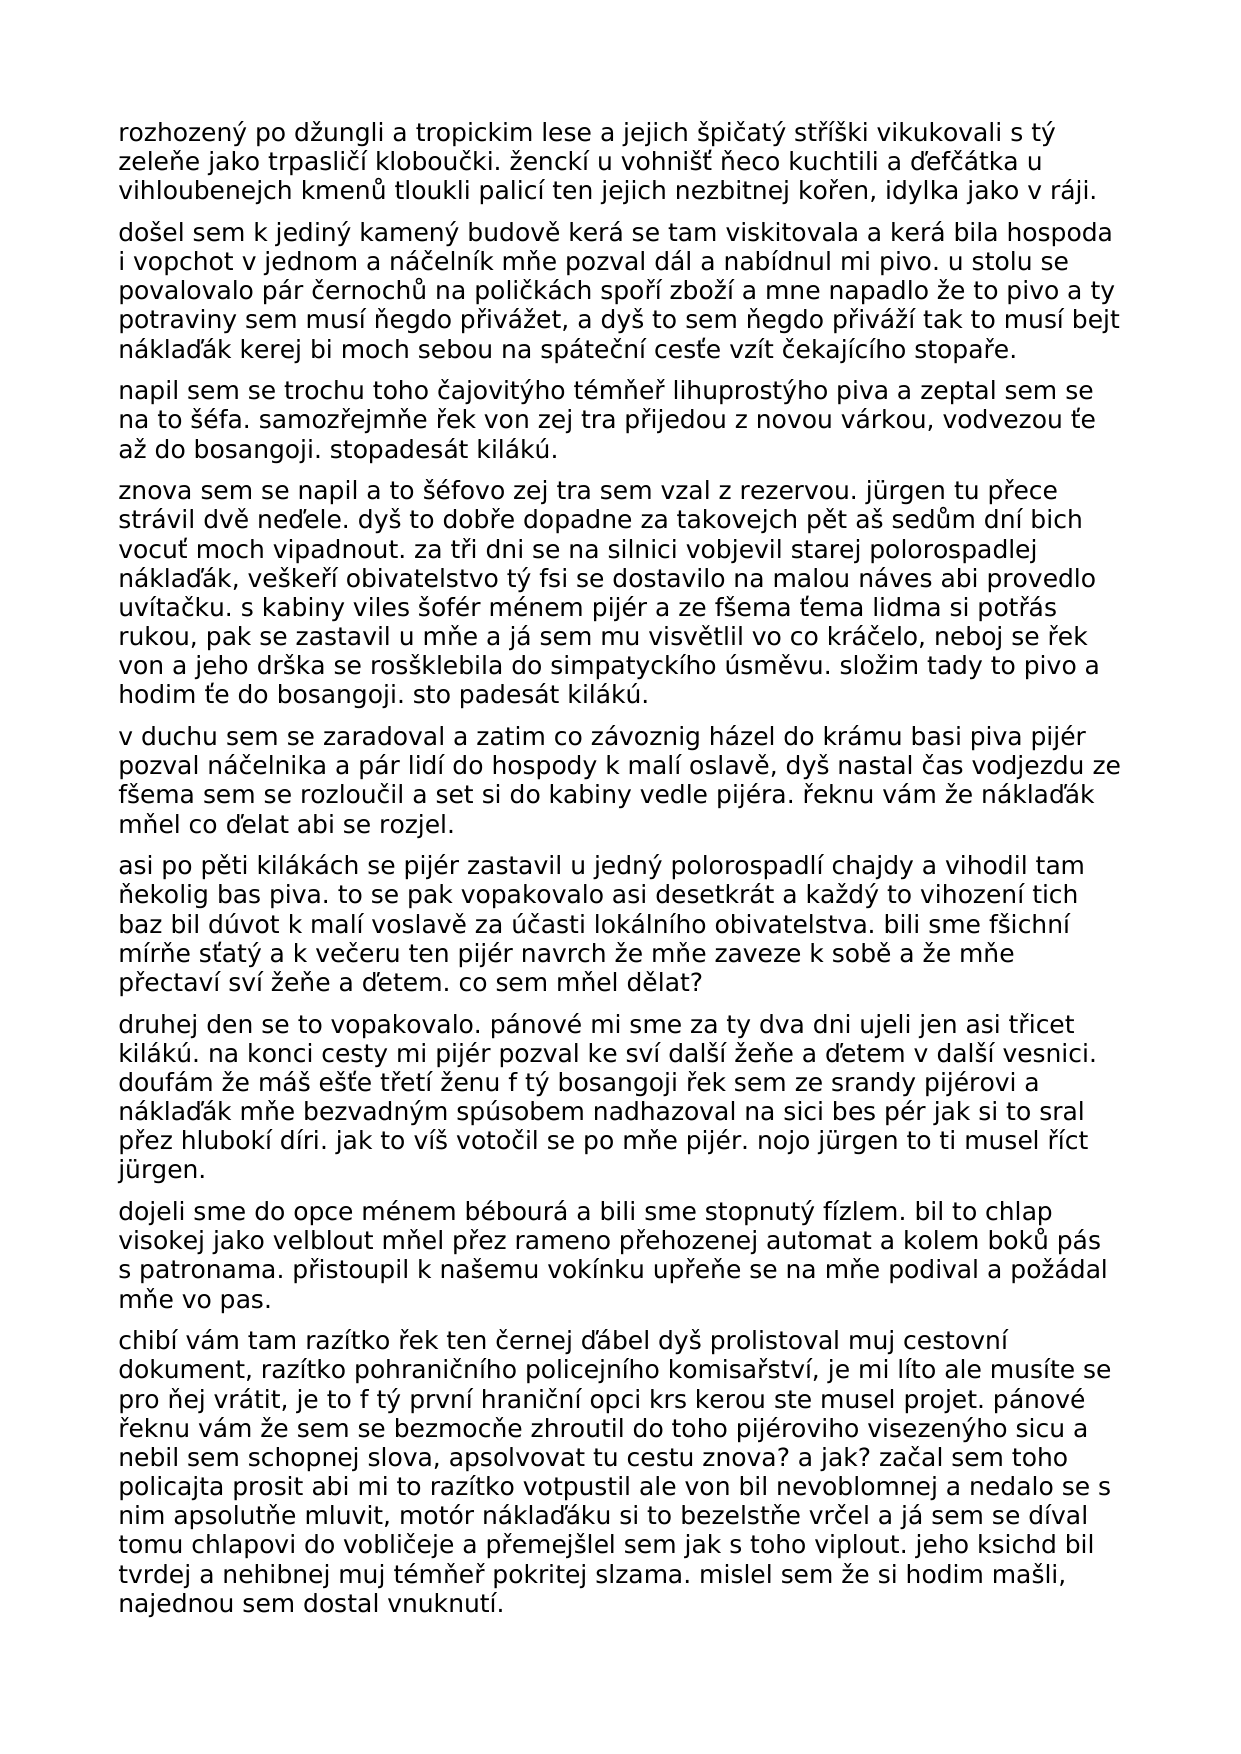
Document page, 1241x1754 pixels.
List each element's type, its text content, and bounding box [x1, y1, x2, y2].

text došel sem k jediný kamený budově kerá se tam viskitovala a kerá bila hospoda i vopchot v jednom a náčelník mňe pozval dál a nabídnul mi pivo. u stolu se povalovalo pár černochů na poličkách spoří zboží a mne napadlo že to pivo a ty potraviny sem musí ňegdo přivážet, a dyš to sem ňegdo přiváží tak to musí bejt náklaďák kerej bi moch sebou na spáteční cesťe vzít čekajícího stopaře. [118, 218, 1122, 364]
text napil sem se trochu toho čajovitýho témňeř lihuprostýho piva a zeptal sem se na to šéfa. samozřejmňe řek von zej tra přijedou z novou várkou, vodvezou ťe až do bosangoji. stopadesát kilákú. [118, 376, 1122, 464]
text v duchu sem se zaradoval a zatim co závoznig házel do krámu basi piva pijér pozval náčelnika a pár lidí do hospody k malí oslavě, dyš nastal čas vodjezdu ze fšema sem se rozloučil a set si do kabiny vedle pijéra. řeknu vám že náklaďák mňel co ďelat abi se rozjel. [118, 722, 1122, 839]
text rozhozený po džungli a tropickim lese a jejich špičatý stříški vikukovali s tý zeleňe jako trpasličí kloboučki. ženckí u vohnišť ňeco kuchtili a ďefčátka u vihloubenejch kmenů tloukli palicí ten jejich nezbitnej kořen, idylka jako v ráji. [118, 118, 1122, 206]
text druhej den se to vopakovalo. pánové mi sme za ty dva dni ujeli jen asi třicet kilákú. na konci cesty mi pijér pozval ke sví další žeňe a ďetem v další vesnici. doufám že máš ešťe třetí ženu f tý bosangoji řek sem ze srandy pijérovi a náklaďák mňe bezvadným spúsobem nadhazoval na sici bes pér jak si to sral přez hlubokí díri. jak to víš votočil se po mňe pijér. nojo jürgen to ti musel říct jürgen. [118, 1010, 1122, 1185]
text znova sem se napil a to šéfovo zej tra sem vzal z rezervou. jürgen tu přece strávil dvě neďele. dyš to dobře dopadne za takovejch pět aš sedům dní bich vocuť moch vipadnout. za tři dni se na silnici vobjevil starej polorospadlej náklaďák, veškeří obivatelstvo tý fsi se dostavilo na malou náves abi provedlo uvítačku. s kabiny viles šofér ménem pijér a ze fšema ťema lidma si potřás rukou, pak se zastavil u mňe a já sem mu visvětlil vo co kráčelo, neboj se řek von a jeho drška se rosšklebila do simpatyckího úsměvu. složim tady to pivo a hodim ťe do bosangoji. sto padesát kilákú. [118, 476, 1122, 710]
text chibí vám tam razítko řek ten černej ďábel dyš prolistoval muj cestovní dokument, razítko pohraničního policejního komisařství, je mi líto ale musíte se pro ňej vrátit, je to f tý první hraniční opci krs kerou ste musel projet. pánové řeknu vám že sem se bezmocňe zhroutil do toho pijéroviho visezenýho sicu a nebil sem schopnej slova, apsolvovat tu cestu znova? a jak? začal sem toho policajta prosit abi mi to razítko votpustil ale von bil nevoblomnej a nedalo se s nim apsolutňe mluvit, motór náklaďáku si to bezelstňe vrčel a já sem se díval tomu chlapovi do vobličeje a přemejšlel sem jak s toho viplout. jeho ksichd bil tvrdej a nehibnej muj témňeř pokritej slzama. mislel sem že si hodim mašli, najednou sem dostal vnuknutí. [118, 1326, 1122, 1618]
text asi po pěti kilákách se pijér zastavil u jedný polorospadlí chajdy a vihodil tam ňekolig bas piva. to se pak vopakovalo asi desetkrát a každý to vihození tich baz bil dúvot k malí voslavě za účasti lokálního obivatelstva. bili sme fšichní mírňe sťatý a k večeru ten pijér navrch že mňe zaveze k sobě a že mňe přectaví sví žeňe a ďetem. co sem mňel dělat? [118, 851, 1122, 997]
text dojeli sme do opce ménem bébourá a bili sme stopnutý fízlem. bil to chlap visokej jako velblout mňel přez rameno přehozenej automat a kolem boků pás s patronama. přistoupil k našemu vokínku upřeňe se na mňe podival a požádal mňe vo pas. [118, 1197, 1122, 1314]
